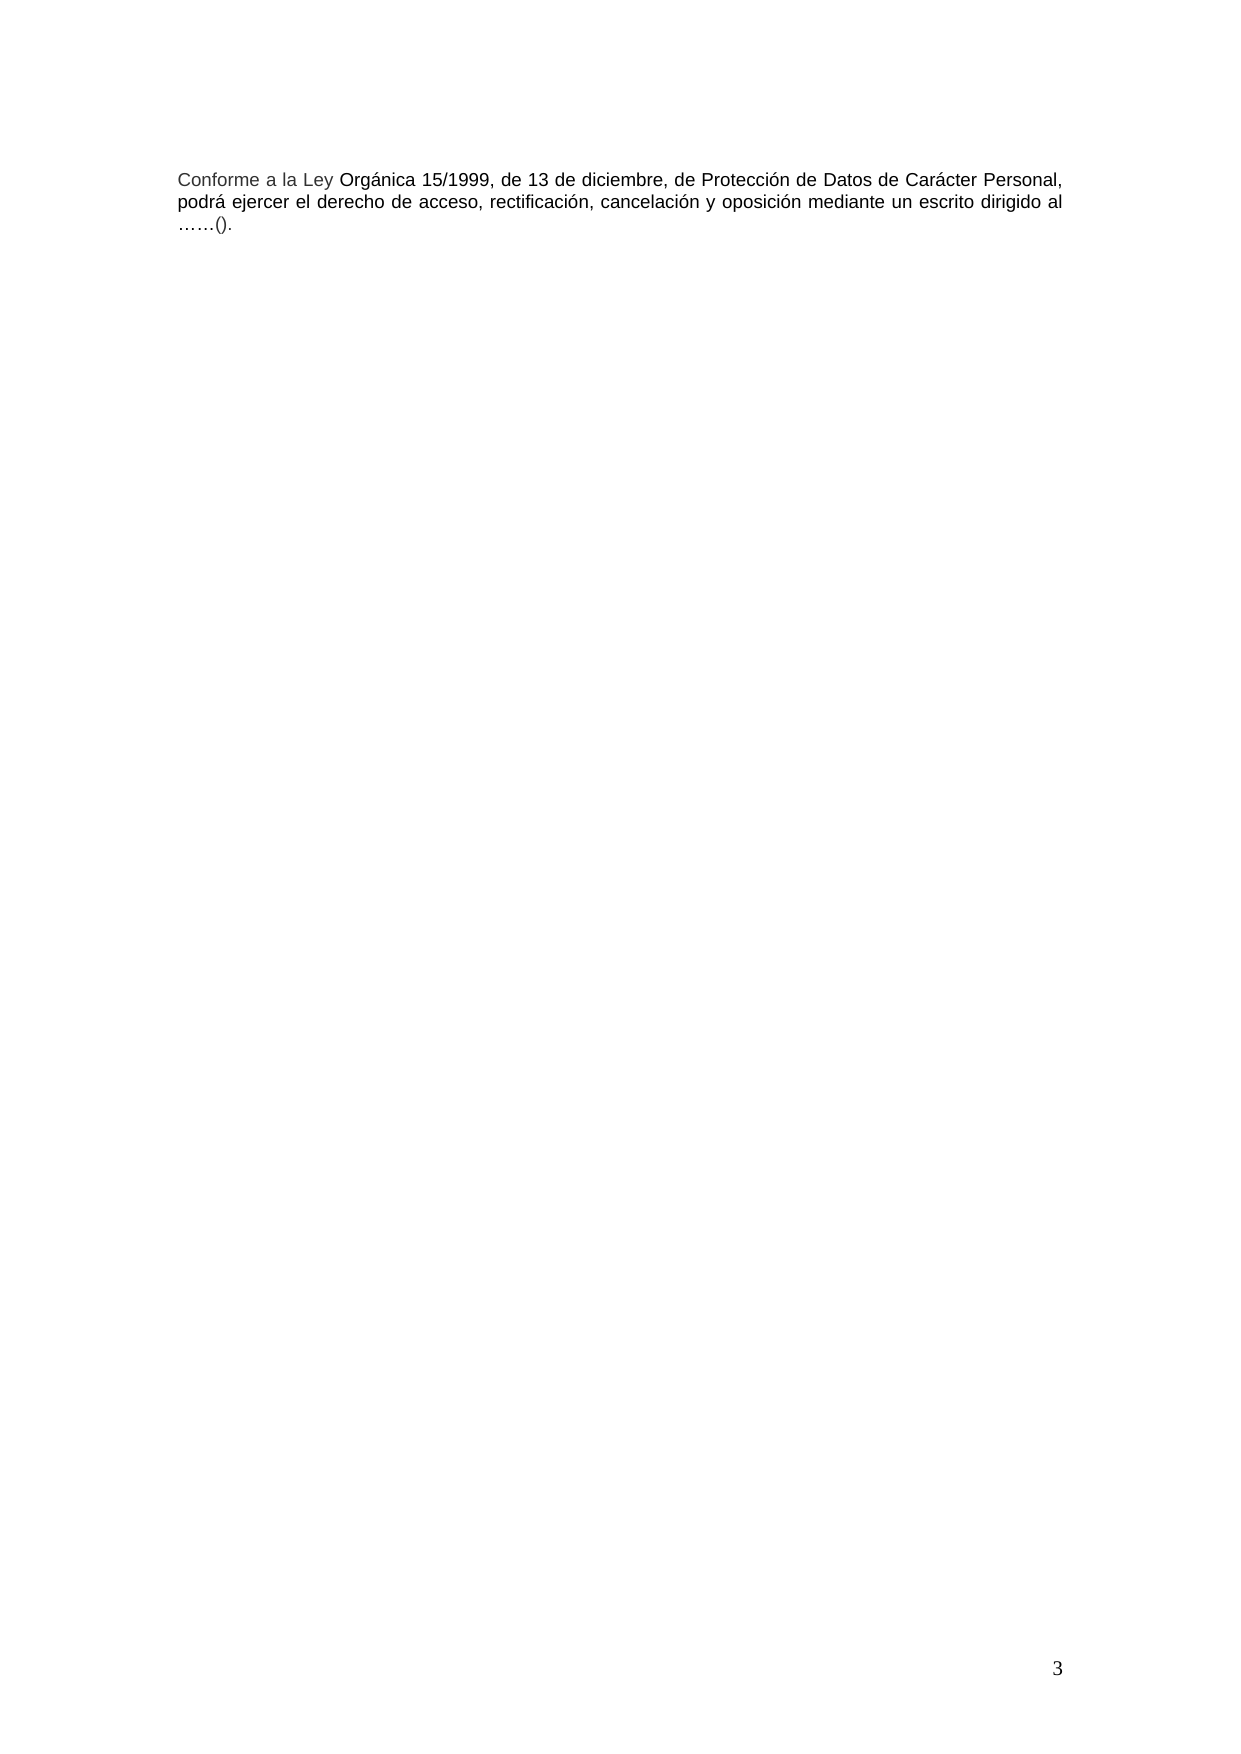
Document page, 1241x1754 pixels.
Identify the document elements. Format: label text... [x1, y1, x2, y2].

text Conforme a la Ley Orgánica 15/1999, de 13 de diciembre, de Protección de Datos de Carácter Personal, podrá ejercer el derecho de acceso, rectificación, cancelación y oposición mediante un escrito dirigido al ……(). [177, 169, 1063, 234]
